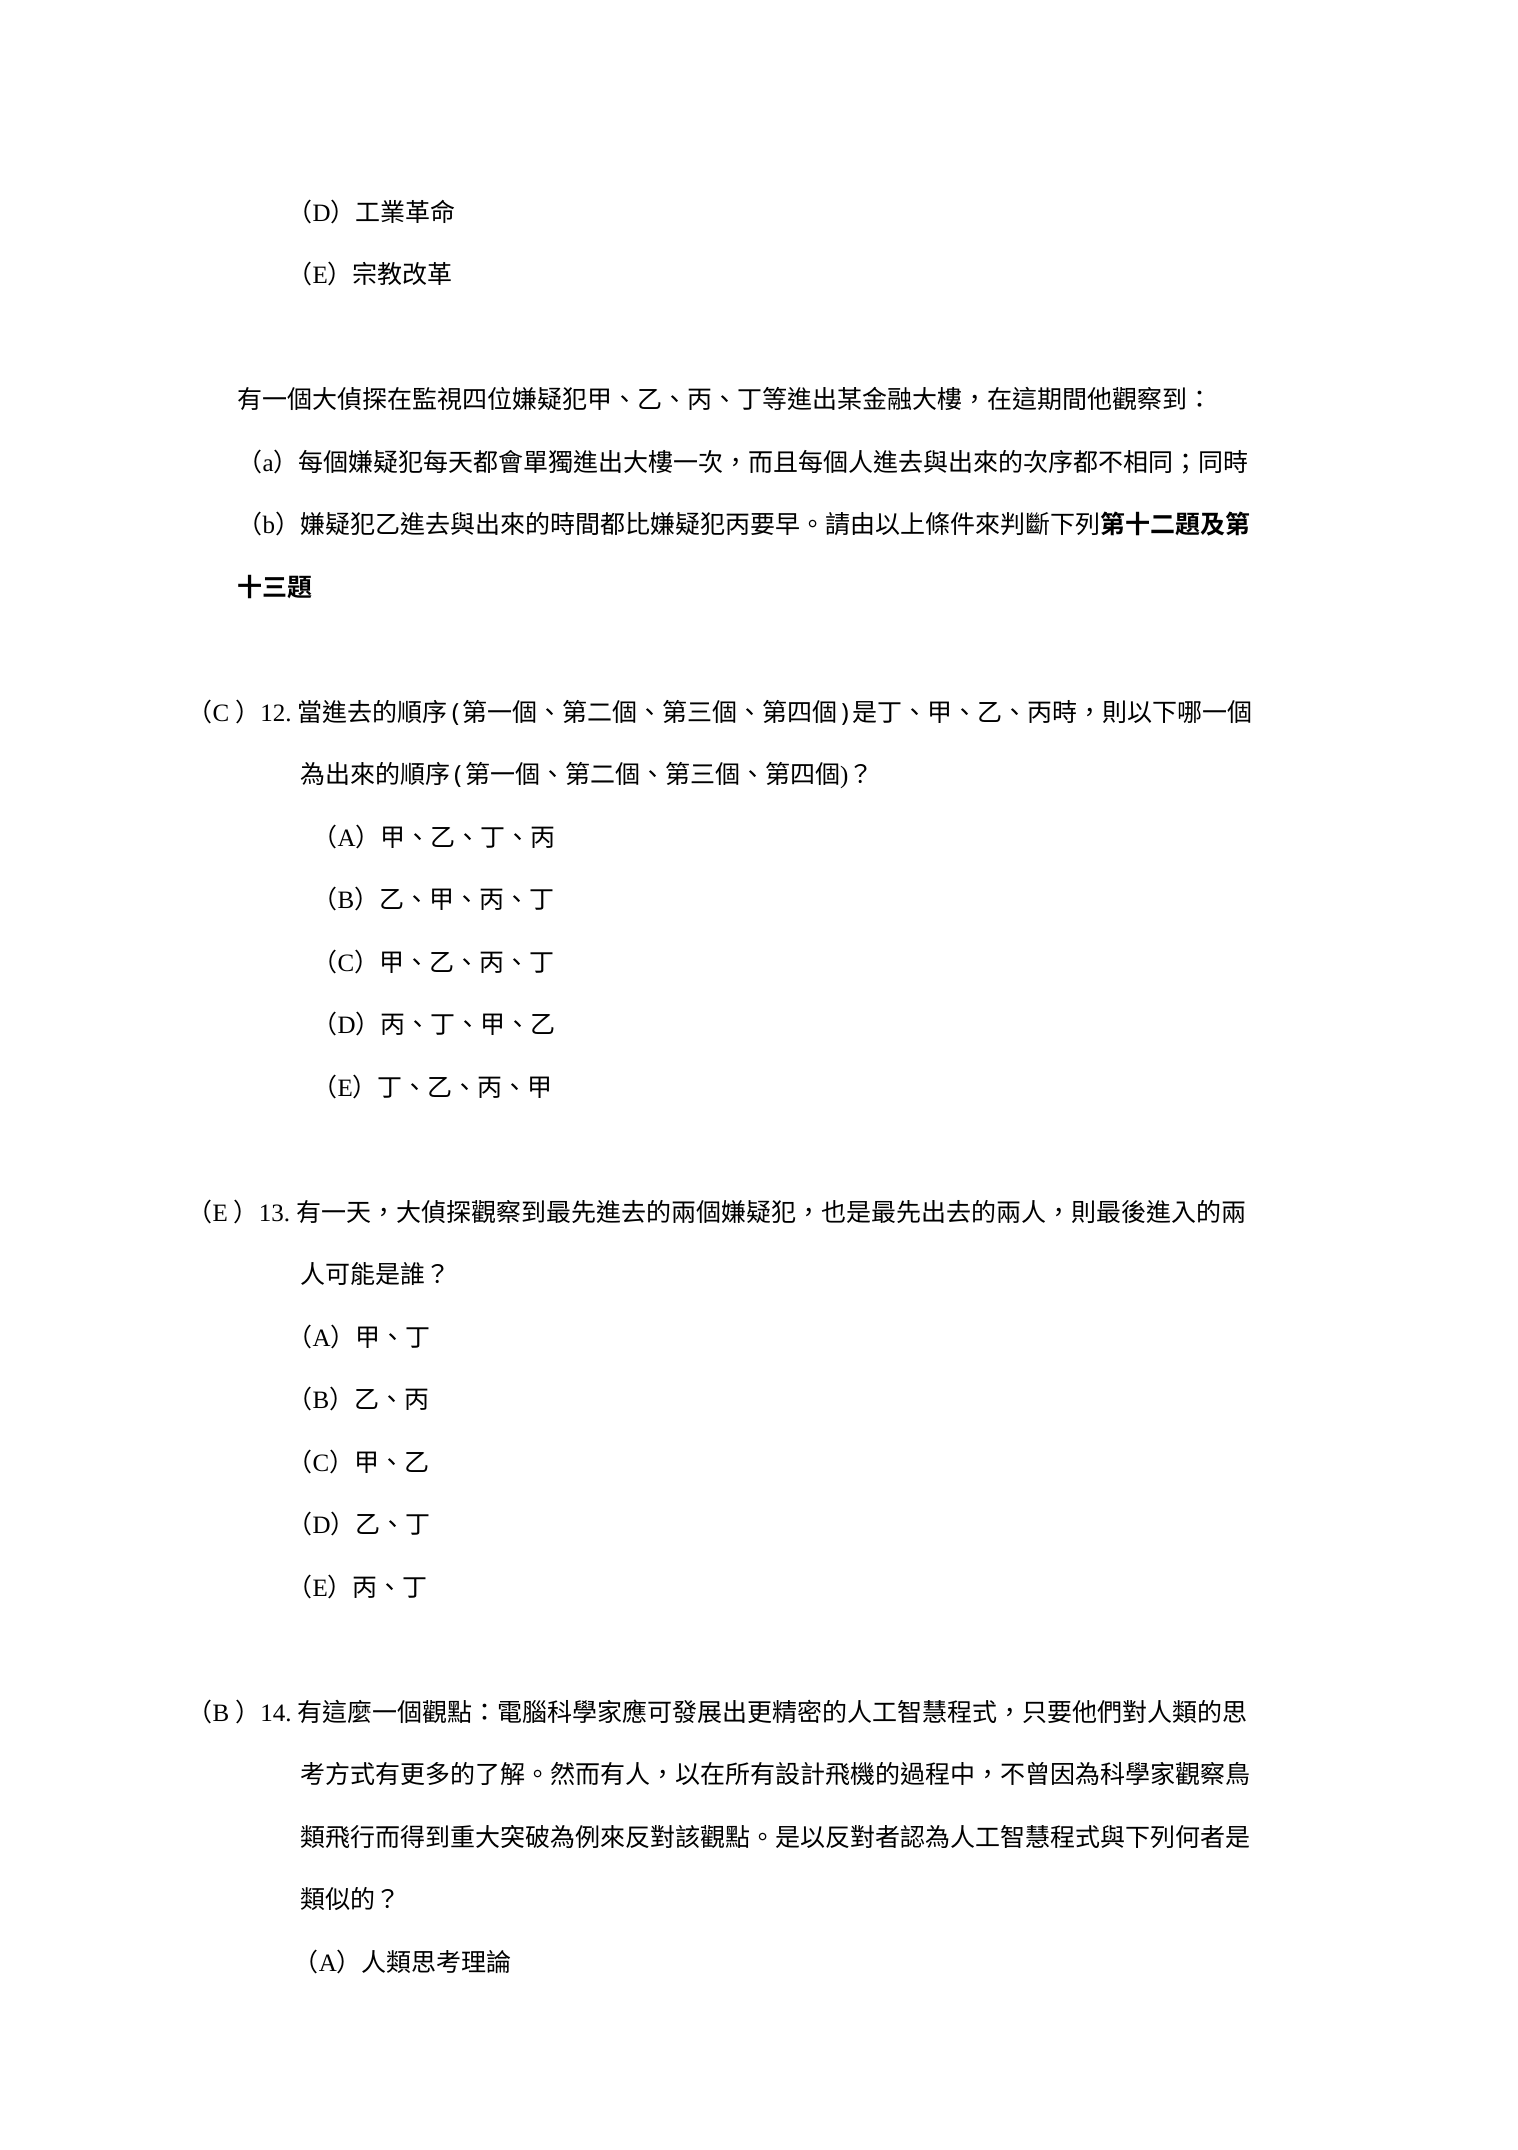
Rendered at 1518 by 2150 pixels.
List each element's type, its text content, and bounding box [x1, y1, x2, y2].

text （D）乙、丁 [237, 1481, 1263, 1544]
text （B）乙、甲、丙、丁 [187, 856, 1263, 919]
text （C）甲、乙、丙、丁 [237, 919, 1263, 981]
text （D）丙、丁、甲、乙 [237, 981, 1263, 1044]
text （B ）14. 有這麼一個觀點：電腦科學家應可發展出更精密的人工智慧程式，只要他們對人類的思考方式有更多的了解。然而有人，以在所有設計飛機的過程中，不曾因為科學家觀察鳥類飛行而得到重大突破為例來反對該觀點。是以反對者認為人工智慧程式與下列何者是類似的？ [187, 1669, 1263, 1919]
text （E）丁、乙、丙、甲 [237, 1044, 1263, 1106]
text （D）工業革命 [237, 169, 1263, 231]
text （C）甲、乙 [237, 1419, 1263, 1481]
text （A）甲、乙、丁、丙 [187, 794, 1263, 856]
text （A）人類思考理論 [243, 1919, 1263, 1981]
text （E）宗教改革 [237, 231, 1263, 294]
text （E）丙、丁 [237, 1544, 1263, 1606]
text （C ）12. 當進去的順序(第一個、第二個、第三個、第四個)是丁、甲、乙、丙時，則以下哪一個為出來的順序(第一個、第二個、第三個、第四個)？ [187, 669, 1263, 794]
text （A）甲、丁 [237, 1294, 1263, 1356]
text （E ）13. 有一天，大偵探觀察到最先進去的兩個嫌疑犯，也是最先出去的兩人，則最後進入的兩人可能是誰？ [187, 1169, 1263, 1294]
text 有一個大偵探在監視四位嫌疑犯甲、乙、丙、丁等進出某金融大樓，在這期間他觀察到：（a）每個嫌疑犯每天都會單獨進出大樓一次，而且每個人進去與出來的次序都不相同；同時（b）嫌疑犯乙進去與出來的時間都比嫌疑犯丙要早。請由以上條件來判斷下列第十二題及第十三題 [237, 356, 1263, 606]
text （B）乙、丙 [237, 1356, 1263, 1419]
